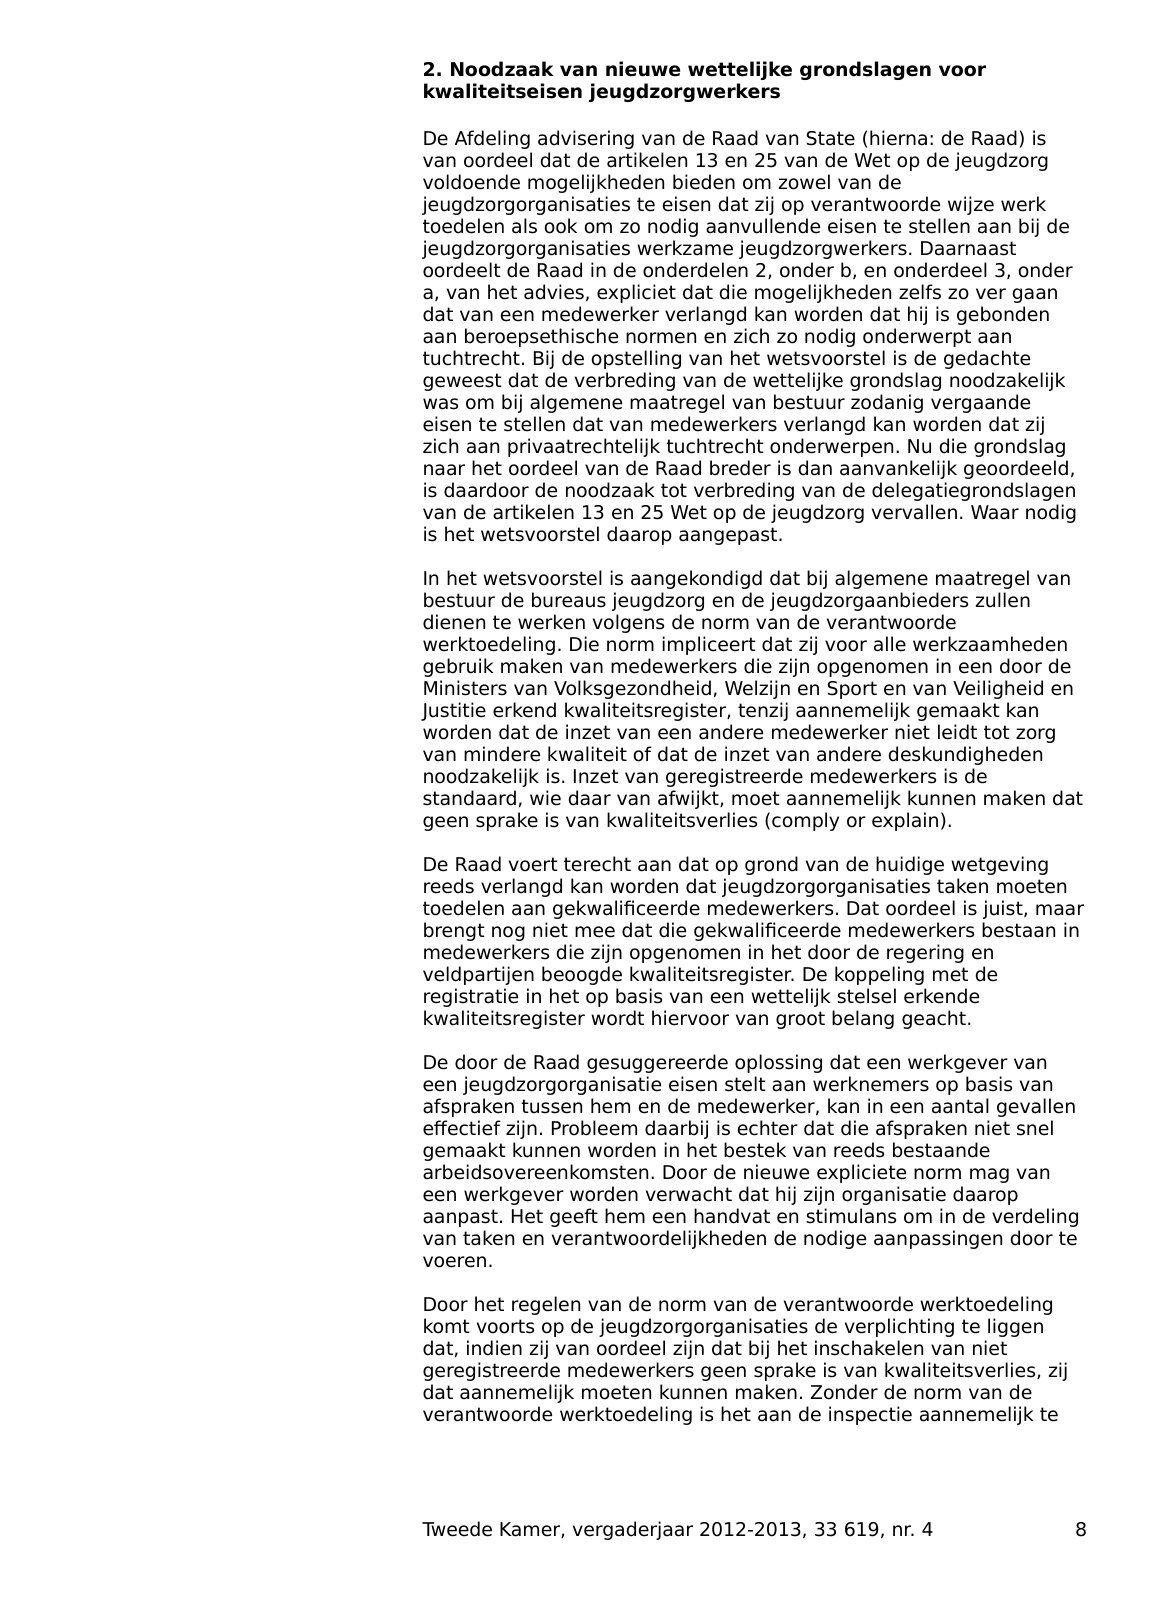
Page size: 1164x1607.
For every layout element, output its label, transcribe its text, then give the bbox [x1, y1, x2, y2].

text De Raad voert terecht aan dat op grond van de huidige wetgeving reeds verlangd kan worden dat jeugdzorgorganisaties taken moeten toedelen aan gekwalificeerde medewerkers. Dat oordeel is juist, maar brengt nog niet mee dat die gekwalificeerde medewerkers bestaan in medewerkers die zijn opgenomen in het door de regering en veldpartijen beoogde kwaliteitsregister. De koppeling met de registratie in het op basis van een wettelijk stelsel erkende kwaliteitsregister wordt hiervoor van groot belang geacht. [422, 854, 1087, 1029]
text In het wetsvoorstel is aangekondigd dat bij algemene maatregel van bestuur de bureaus jeugdzorg en de jeugdzorgaanbieders zullen dienen te werken volgens de norm van de verantwoorde werktoedeling. Die norm impliceert dat zij voor alle werkzaamheden gebruik maken van medewerkers die zijn opgenomen in een door de Ministers van Volksgezondheid, Welzijn en Sport en van Veiligheid en Justitie erkend kwaliteitsregister, tenzij aannemelijk gemaakt kan worden dat de inzet van een andere medewerker niet leidt tot zorg van mindere kwaliteit of dat de inzet van andere deskundigheden noodzakelijk is. Inzet van geregistreerde medewerkers is de standaard, wie daar van afwijkt, moet aannemelijk kunnen maken dat geen sprake is van kwaliteitsverlies (comply or explain). [422, 568, 1087, 832]
text De Afdeling advisering van de Raad van State (hierna: de Raad) is van oordeel dat de artikelen 13 en 25 van de Wet op de jeugdzorg voldoende mogelijkheden bieden om zowel van de jeugdzorgorganisaties te eisen dat zij op verantwoorde wijze werk toedelen als ook om zo nodig aanvullende eisen te stellen aan bij de jeugdzorgorganisaties werkzame jeugdzorgwerkers. Daarnaast oordeelt de Raad in de onderdelen 2, onder b, en onderdeel 3, onder a, van het advies, expliciet dat die mogelijkheden zelfs zo ver gaan dat van een medewerker verlangd kan worden dat hij is gebonden aan beroepsethische normen en zich zo nodig onderwerpt aan tuchtrecht. Bij de opstelling van het wetsvoorstel is de gedachte geweest dat de verbreding van de wettelijke grondslag noodzakelijk was om bij algemene maatregel van bestuur zodanig vergaande eisen te stellen dat van medewerkers verlangd kan worden dat zij zich aan privaatrechtelijk tuchtrecht onderwerpen. Nu die grondslag naar het oordeel van de Raad breder is dan aanvankelijk geoordeeld, is daardoor de noodzaak tot verbreding van de delegatiegrondslagen van de artikelen 13 en 25 Wet op de jeugdzorg vervallen. Waar nodig is het wetsvoorstel daarop aangepast. [422, 128, 1087, 546]
text Door het regelen van de norm van de verantwoorde werktoedeling komt voorts op de jeugdzorgorganisaties de verplichting te liggen dat, indien zij van oordeel zijn dat bij het inschakelen van niet geregistreerde medewerkers geen sprake is van kwaliteitsverlies, zij dat aannemelijk moeten kunnen maken. Zonder de norm van de verantwoorde werktoedeling is het aan de inspectie aannemelijk te [422, 1294, 1087, 1426]
text De door de Raad gesuggereerde oplossing dat een werkgever van een jeugdzorgorganisatie eisen stelt aan werknemers op basis van afspraken tussen hem en de medewerker, kan in een aantal gevallen effectief zijn. Probleem daarbij is echter dat die afspraken niet snel gemaakt kunnen worden in het bestek van reeds bestaande arbeidsovereenkomsten. Door de nieuwe expliciete norm mag van een werkgever worden verwacht dat hij zijn organisatie daarop aanpast. Het geeft hem een handvat en stimulans om in de verdeling van taken en verantwoordelijkheden de nodige aanpassingen door te voeren. [422, 1052, 1087, 1272]
subtitle 2. Noodzaak van nieuwe wettelijke grondslagen voor kwaliteitseisen jeugdzorgwerkers [422, 59, 1087, 103]
